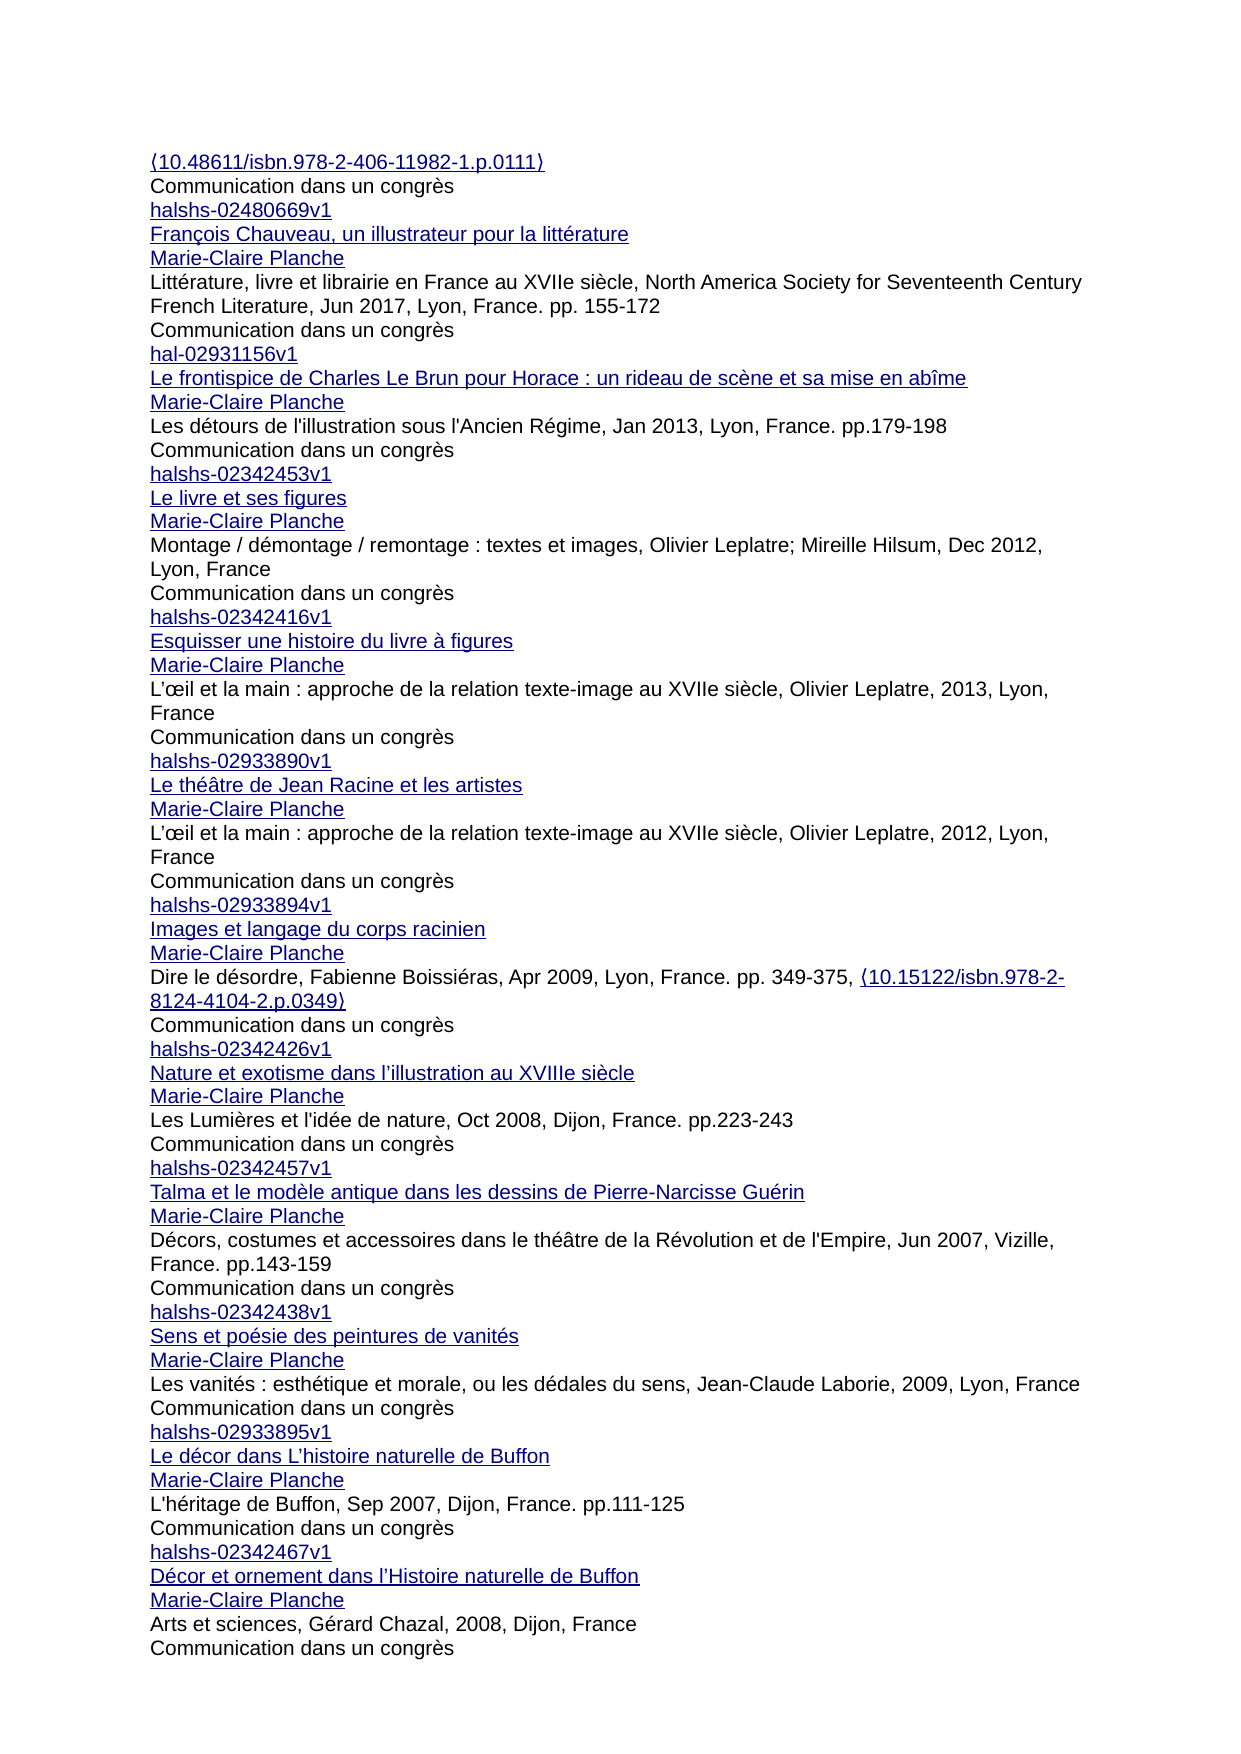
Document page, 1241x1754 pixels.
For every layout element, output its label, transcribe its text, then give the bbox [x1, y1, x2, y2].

table_cell Esquisser une histoire du livre à figures Marie-Claire Planche L’œil et la main : approche de la relation texte-image au XVIIe siècle, Olivier Leplatre, 2013, Lyon, France Communication dans un congrès halshs-02933890v1 [150, 629, 1090, 773]
table_cell ⟨10.48611/isbn.978-2-406-11982-1.p.0111⟩ Communication dans un congrès halshs-02480669v1 [150, 150, 1090, 222]
table_cell Talma et le modèle antique dans les dessins de Pierre-Narcisse Guérin Marie-Claire Planche Décors, costumes et accessoires dans le théâtre de la Révolution et de l'Empire, Jun 2007, Vizille, France. pp.143-159 Communication dans un congrès halshs-02342438v1 [150, 1180, 1090, 1324]
table_cell Sens et poésie des peintures de vanités Marie-Claire Planche Les vanités : esthétique et morale, ou les dédales du sens, Jean-Claude Laborie, 2009, Lyon, France Communication dans un congrès halshs-02933895v1 [150, 1324, 1090, 1444]
table_cell Nature et exotisme dans l’illustration au XVIIIe siècle Marie-Claire Planche Les Lumières et l'idée de nature, Oct 2008, Dijon, France. pp.223-243 Communication dans un congrès halshs-02342457v1 [150, 1060, 1090, 1180]
table_cell Le théâtre de Jean Racine et les artistes Marie-Claire Planche L’œil et la main : approche de la relation texte-image au XVIIe siècle, Olivier Leplatre, 2012, Lyon, France Communication dans un congrès halshs-02933894v1 [150, 773, 1090, 917]
table_cell François Chauveau, un illustrateur pour la littérature Marie-Claire Planche Littérature, livre et librairie en France au XVIIe siècle, North America Society for Seventeenth Century French Literature, Jun 2017, Lyon, France. pp. 155-172 Communication dans un congrès hal-02931156v1 [150, 222, 1090, 366]
table_cell Le décor dans L’histoire naturelle de Buffon Marie-Claire Planche L'héritage de Buffon, Sep 2007, Dijon, France. pp.111-125 Communication dans un congrès halshs-02342467v1 [150, 1444, 1090, 1563]
table_cell Le livre et ses figures Marie-Claire Planche Montage / démontage / remontage : textes et images, Olivier Leplatre; Mireille Hilsum, Dec 2012, Lyon, France Communication dans un congrès halshs-02342416v1 [150, 485, 1090, 629]
table_cell Le frontispice de Charles Le Brun pour Horace : un rideau de scène et sa mise en abîme Marie-Claire Planche Les détours de l'illustration sous l'Ancien Régime, Jan 2013, Lyon, France. pp.179-198 Communication dans un congrès halshs-02342453v1 [150, 366, 1090, 485]
table_cell Décor et ornement dans l’Histoire naturelle de Buffon Marie-Claire Planche Arts et sciences, Gérard Chazal, 2008, Dijon, France Communication dans un congrès [150, 1564, 1090, 1659]
table_cell Images et langage du corps racinien Marie-Claire Planche Dire le désordre, Fabienne Boissiéras, Apr 2009, Lyon, France. pp. 349-375, ⟨10.15122/isbn.978-2-8124-4104-2.p.0349⟩ Communication dans un congrès halshs-02342426v1 [150, 917, 1090, 1060]
